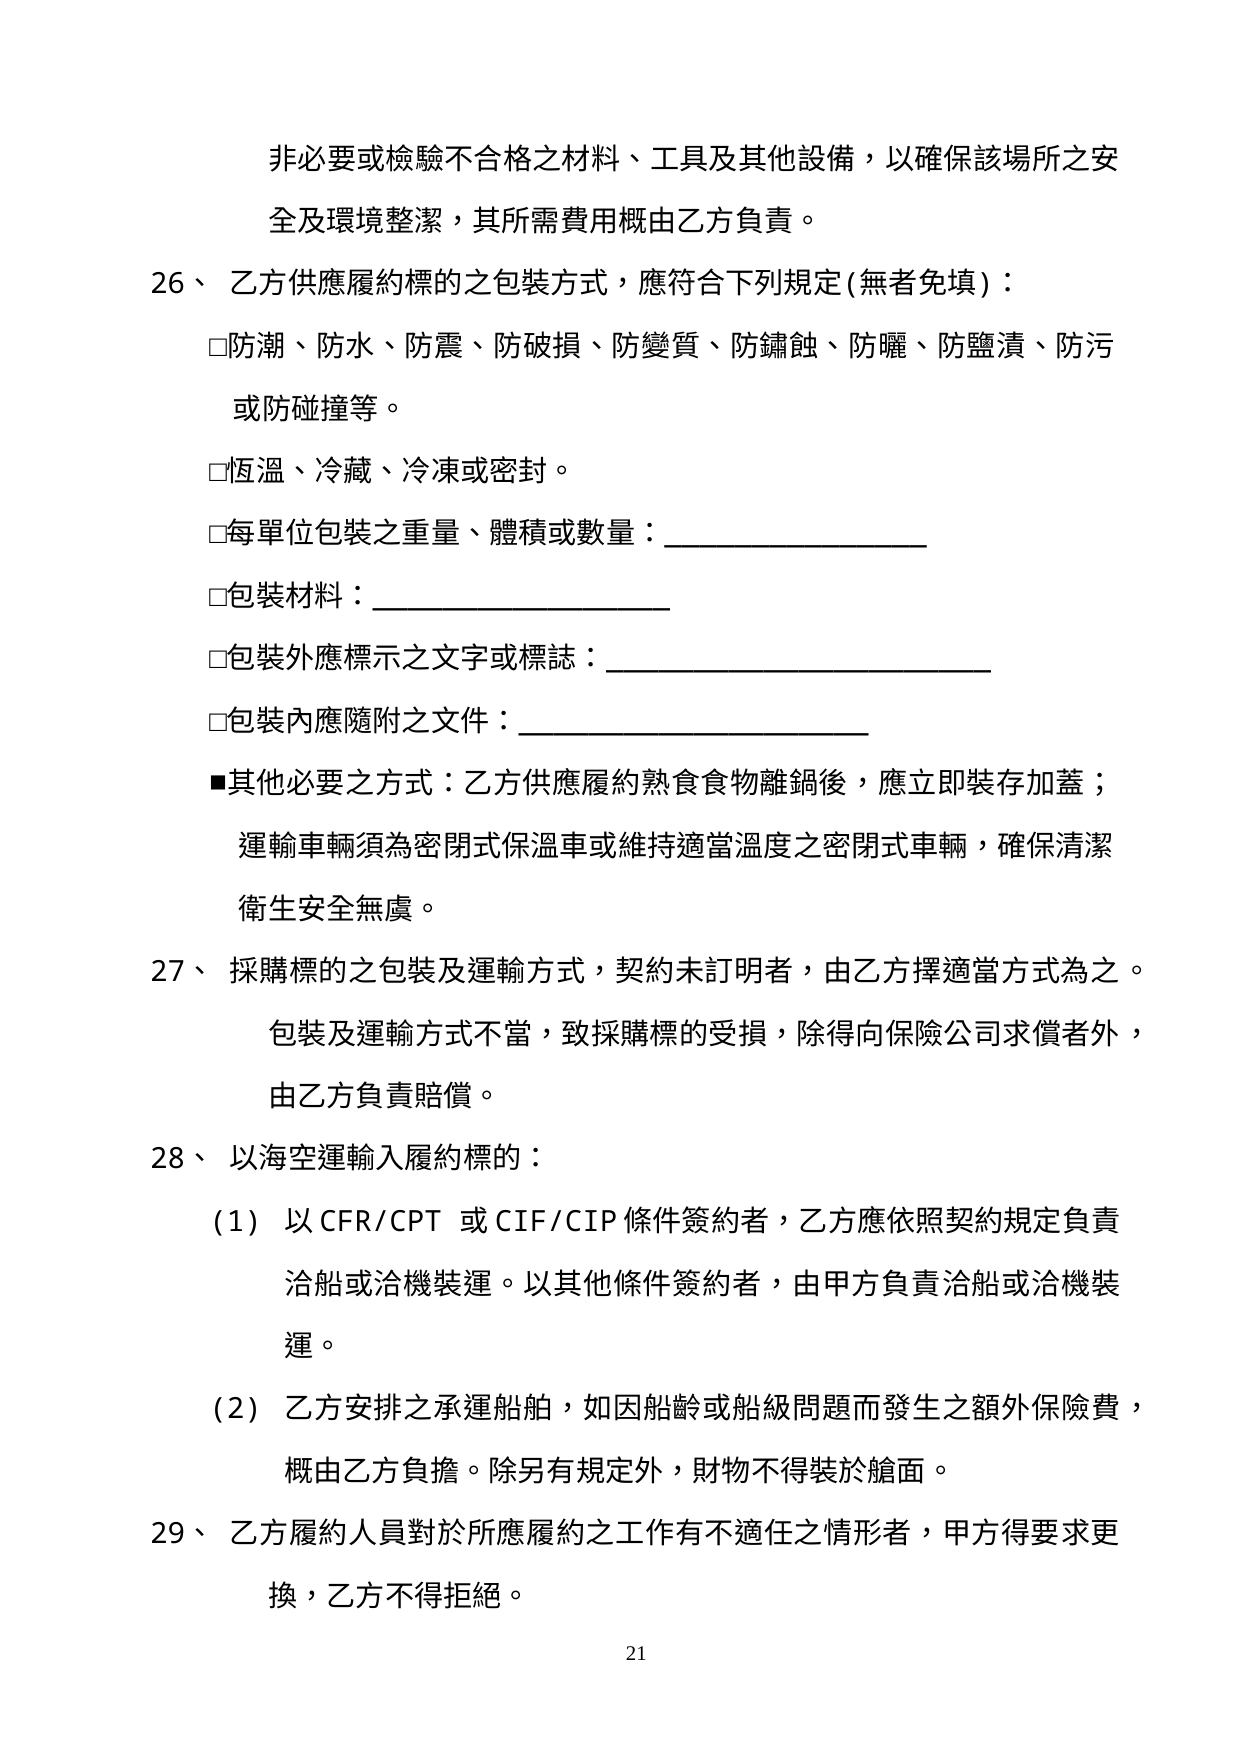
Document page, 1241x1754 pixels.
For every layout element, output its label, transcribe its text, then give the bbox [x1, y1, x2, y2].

text □恆溫、冷藏、冷凍或密封。 [209, 427, 1116, 490]
list 乙方於甲方場所履約者，應隨時清除在該場所暨週邊一切廢料、垃圾、非必要或檢驗不合格之材料、工具及其他設備，以確保該場所之安全及環境整潔，其所需費用概由乙方負責。 [150, 115, 1122, 240]
text □包裝材料：_________________ [150, 552, 1116, 615]
text □防潮、防水、防震、防破損、防變質、防鏽蝕、防曬、防鹽漬、防污或防碰撞等。 [209, 302, 1116, 427]
list 以CFR/CPT 或CIF/CIP條件簽約者，乙方應依照契約規定負責洽船或洽機裝運。以其他條件簽約者，由甲方負責洽船或洽機裝運。 [209, 1177, 1122, 1365]
list 乙方供應履約標的之包裝方式，應符合下列規定(無者免填)： [150, 240, 1122, 302]
list 乙方安排之承運船舶，如因船齡或船級問題而發生之額外保險費，概由乙方負擔。除另有規定外，財物不得裝於艙面。 [209, 1365, 1122, 1490]
text □包裝外應標示之文字或標誌：______________________ [209, 615, 1116, 677]
text □包裝內應隨附之文件：____________________ [150, 677, 1116, 740]
list 以海空運輸入履約標的： [150, 1115, 1122, 1177]
list 乙方履約人員對於所應履約之工作有不適任之情形者，甲方得要求更換，乙方不得拒絕。 [150, 1490, 1122, 1615]
text □每單位包裝之重量、體積或數量：_______________ [150, 490, 1116, 552]
list 採購標的之包裝及運輸方式，契約未訂明者，由乙方擇適當方式為之。包裝及運輸方式不當，致採購標的受損，除得向保險公司求償者外，由乙方負責賠償。 [150, 927, 1122, 1115]
text ■其他必要之方式：乙方供應履約熟食食物離鍋後，應立即裝存加蓋；運輸車輛須為密閉式保溫車或維持適當溫度之密閉式車輛，確保清潔衛生安全無虞。 [209, 740, 1116, 927]
